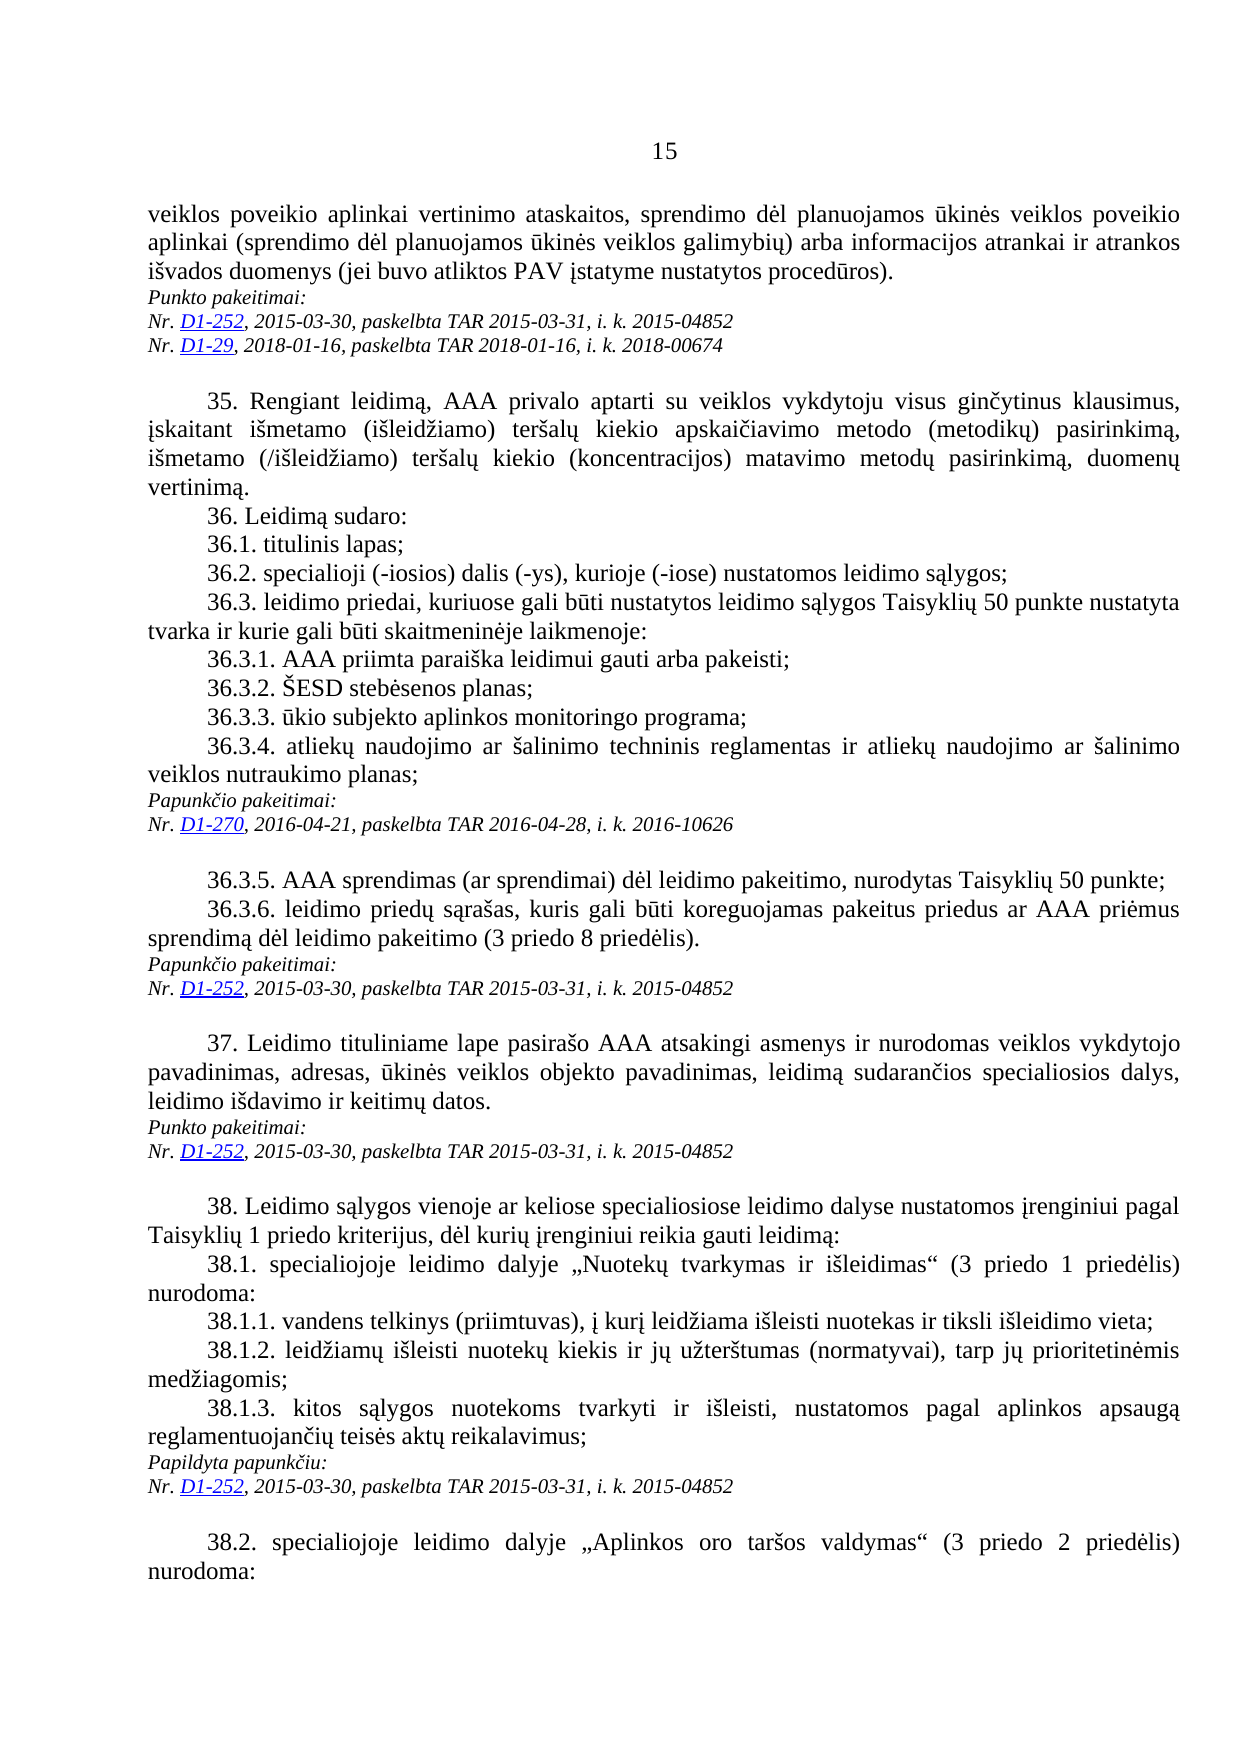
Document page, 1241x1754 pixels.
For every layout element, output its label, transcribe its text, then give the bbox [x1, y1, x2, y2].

text 36.3.4. atliekų naudojimo ar šalinimo techninis reglamentas ir atliekų naudojimo ar šalinimo veiklos nutraukimo planas; [148, 731, 1181, 788]
text 36.3. leidimo priedai, kuriuose gali būti nustatytos leidimo sąlygos Taisyklių 50 punkte nustatyta tvarka ir kurie gali būti skaitmeninėje laikmenoje: [148, 587, 1181, 644]
text 36.3.2. ŠESD stebėsenos planas; [148, 673, 1181, 702]
text 36.1. titulinis lapas; [148, 529, 1181, 558]
text 37. Leidimo tituliniame lape pasirašo AAA atsakingi asmenys ir nurodomas veiklos vykdytojo pavadinimas, adresas, ūkinės veiklos objekto pavadinimas, leidimą sudarančios specialiosios dalys, leidimo išdavimo ir keitimų datos. [148, 1028, 1181, 1114]
text 36.3.1. AAA priimta paraiška leidimui gauti arba pakeisti; [148, 644, 1181, 673]
text Nr. D1-252, 2015-03-30, paskelbta TAR 2015-03-31, i. k. 2015-04852 [148, 1139, 1181, 1163]
text Papunkčio pakeitimai: [148, 788, 1181, 812]
text Punkto pakeitimai: [148, 285, 1181, 309]
text Punkto pakeitimai: [148, 1114, 1181, 1139]
text veiklos poveikio aplinkai vertinimo ataskaitos, sprendimo dėl planuojamos ūkinės veiklos poveikio aplinkai (sprendimo dėl planuojamos ūkinės veiklos galimybių) arba informacijos atrankai ir atrankos išvados duomenys (jei buvo atliktos PAV įstatyme nustatytos procedūros). [148, 199, 1181, 285]
text Nr. D1-270, 2016-04-21, paskelbta TAR 2016-04-28, i. k. 2016-10626 [148, 812, 1181, 836]
text 38.1. specialiojoje leidimo dalyje „Nuotekų tvarkymas ir išleidimas“ (3 priedo 1 priedėlis) nurodoma: [148, 1249, 1181, 1306]
text 36.3.3. ūkio subjekto aplinkos monitoringo programa; [148, 702, 1181, 731]
text 38.1.2. leidžiamų išleisti nuotekų kiekis ir jų užterštumas (normatyvai), tarp jų prioritetinėmis medžiagomis; [148, 1335, 1181, 1393]
text 36. Leidimą sudaro: [148, 501, 1181, 529]
text Nr. D1-252, 2015-03-30, paskelbta TAR 2015-03-31, i. k. 2015-04852 [148, 1474, 1181, 1498]
text 38. Leidimo sąlygos vienoje ar keliose specialiosiose leidimo dalyse nustatomos įrenginiui pagal Taisyklių 1 priedo kriterijus, dėl kurių įrenginiui reikia gauti leidimą: [148, 1191, 1181, 1249]
text Papildyta papunkčiu: [148, 1450, 1181, 1474]
text Papunkčio pakeitimai: [148, 951, 1181, 976]
text Nr. D1-252, 2015-03-30, paskelbta TAR 2015-03-31, i. k. 2015-04852 [148, 976, 1181, 999]
text 36.3.5. AAA sprendimas (ar sprendimai) dėl leidimo pakeitimo, nurodytas Taisyklių 50 punkte; [148, 865, 1181, 894]
text 35. Rengiant leidimą, AAA privalo aptarti su veiklos vykdytoju visus ginčytinus klausimus, įskaitant išmetamo (išleidžiamo) teršalų kiekio apskaičiavimo metodo (metodikų) pasirinkimą, išmetamo (/išleidžiamo) teršalų kiekio (koncentracijos) matavimo metodų pasirinkimą, duomenų vertinimą. [148, 386, 1181, 501]
text 38.2. specialiojoje leidimo dalyje „Aplinkos oro taršos valdymas“ (3 priedo 2 priedėlis) nurodoma: [148, 1527, 1181, 1584]
text 36.2. specialioji (-iosios) dalis (-ys), kurioje (-iose) nustatomos leidimo sąlygos; [148, 558, 1181, 587]
text Nr. D1-252, 2015-03-30, paskelbta TAR 2015-03-31, i. k. 2015-04852 [148, 309, 1181, 333]
text 38.1.3. kitos sąlygos nuotekoms tvarkyti ir išleisti, nustatomos pagal aplinkos apsaugą reglamentuojančių teisės aktų reikalavimus; [148, 1393, 1181, 1450]
text 36.3.6. leidimo priedų sąrašas, kuris gali būti koreguojamas pakeitus priedus ar AAA priėmus sprendimą dėl leidimo pakeitimo (3 priedo 8 priedėlis). [148, 894, 1181, 951]
text Nr. D1-29, 2018-01-16, paskelbta TAR 2018-01-16, i. k. 2018-00674 [148, 333, 1181, 357]
text 38.1.1. vandens telkinys (priimtuvas), į kurį leidžiama išleisti nuotekas ir tiksli išleidimo vieta; [148, 1306, 1181, 1335]
